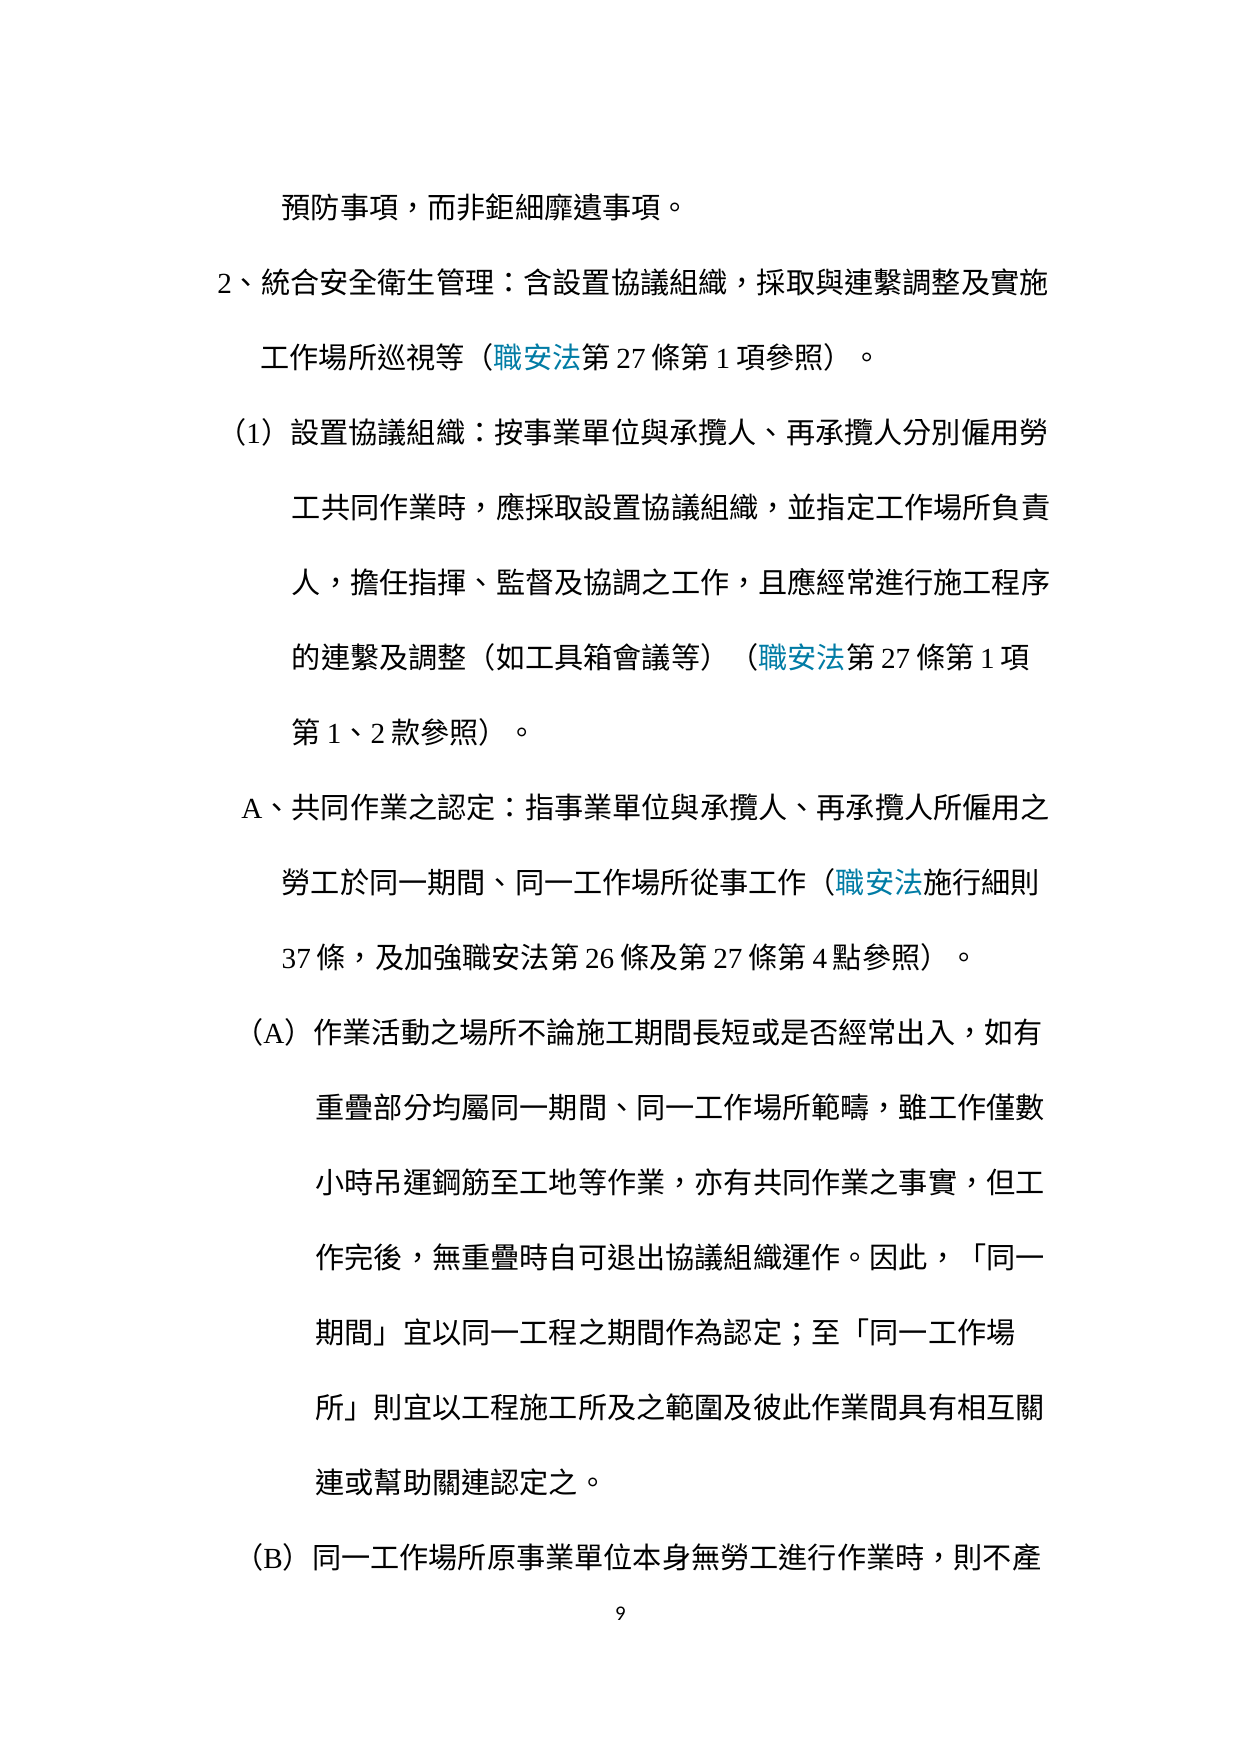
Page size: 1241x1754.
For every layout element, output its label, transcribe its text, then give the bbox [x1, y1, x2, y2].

text （A）作業活動之場所不論施工期間長短或是否經常出入，如有重疊部分均屬同一期間、同一工作場所範疇，雖工作僅數小時吊運鋼筋至工地等作業，亦有共同作業之事實，但工作完後，無重疊時自可退出協議組織運作。因此，「同一期間」宜以同一工程之期間作為認定；至「同一工作場所」則宜以工程施工所及之範圍及彼此作業間具有相互關連或幫助關連認定之。 [234, 987, 1053, 1512]
text A、共同作業之認定：指事業單位與承攬人、再承攬人所僱用之勞工於同一期間、同一工作場所從事工作（職安法施行細則37條，及加強職安法第26條及第27條第4點參照）。 [241, 762, 1053, 987]
text 2、統合安全衛生管理：含設置協議組織，採取與連繫調整及實施工作場所巡視等（職安法第27條第1項參照）。 [217, 237, 1053, 387]
text （B）同一工作場所原事業單位本身無勞工進行作業時，則不產 [234, 1512, 1053, 1587]
text （1）設置協議組織：按事業單位與承攬人、再承攬人分別僱用勞工共同作業時，應採取設置協議組織，並指定工作場所負責人，擔任指揮、監督及協調之工作，且應經常進行施工程序的連繫及調整（如工具箱會議等）（職安法第27條第1項第1、2款參照）。 [217, 387, 1053, 762]
text 預防事項，而非鉅細靡遺事項。 [241, 162, 1053, 237]
